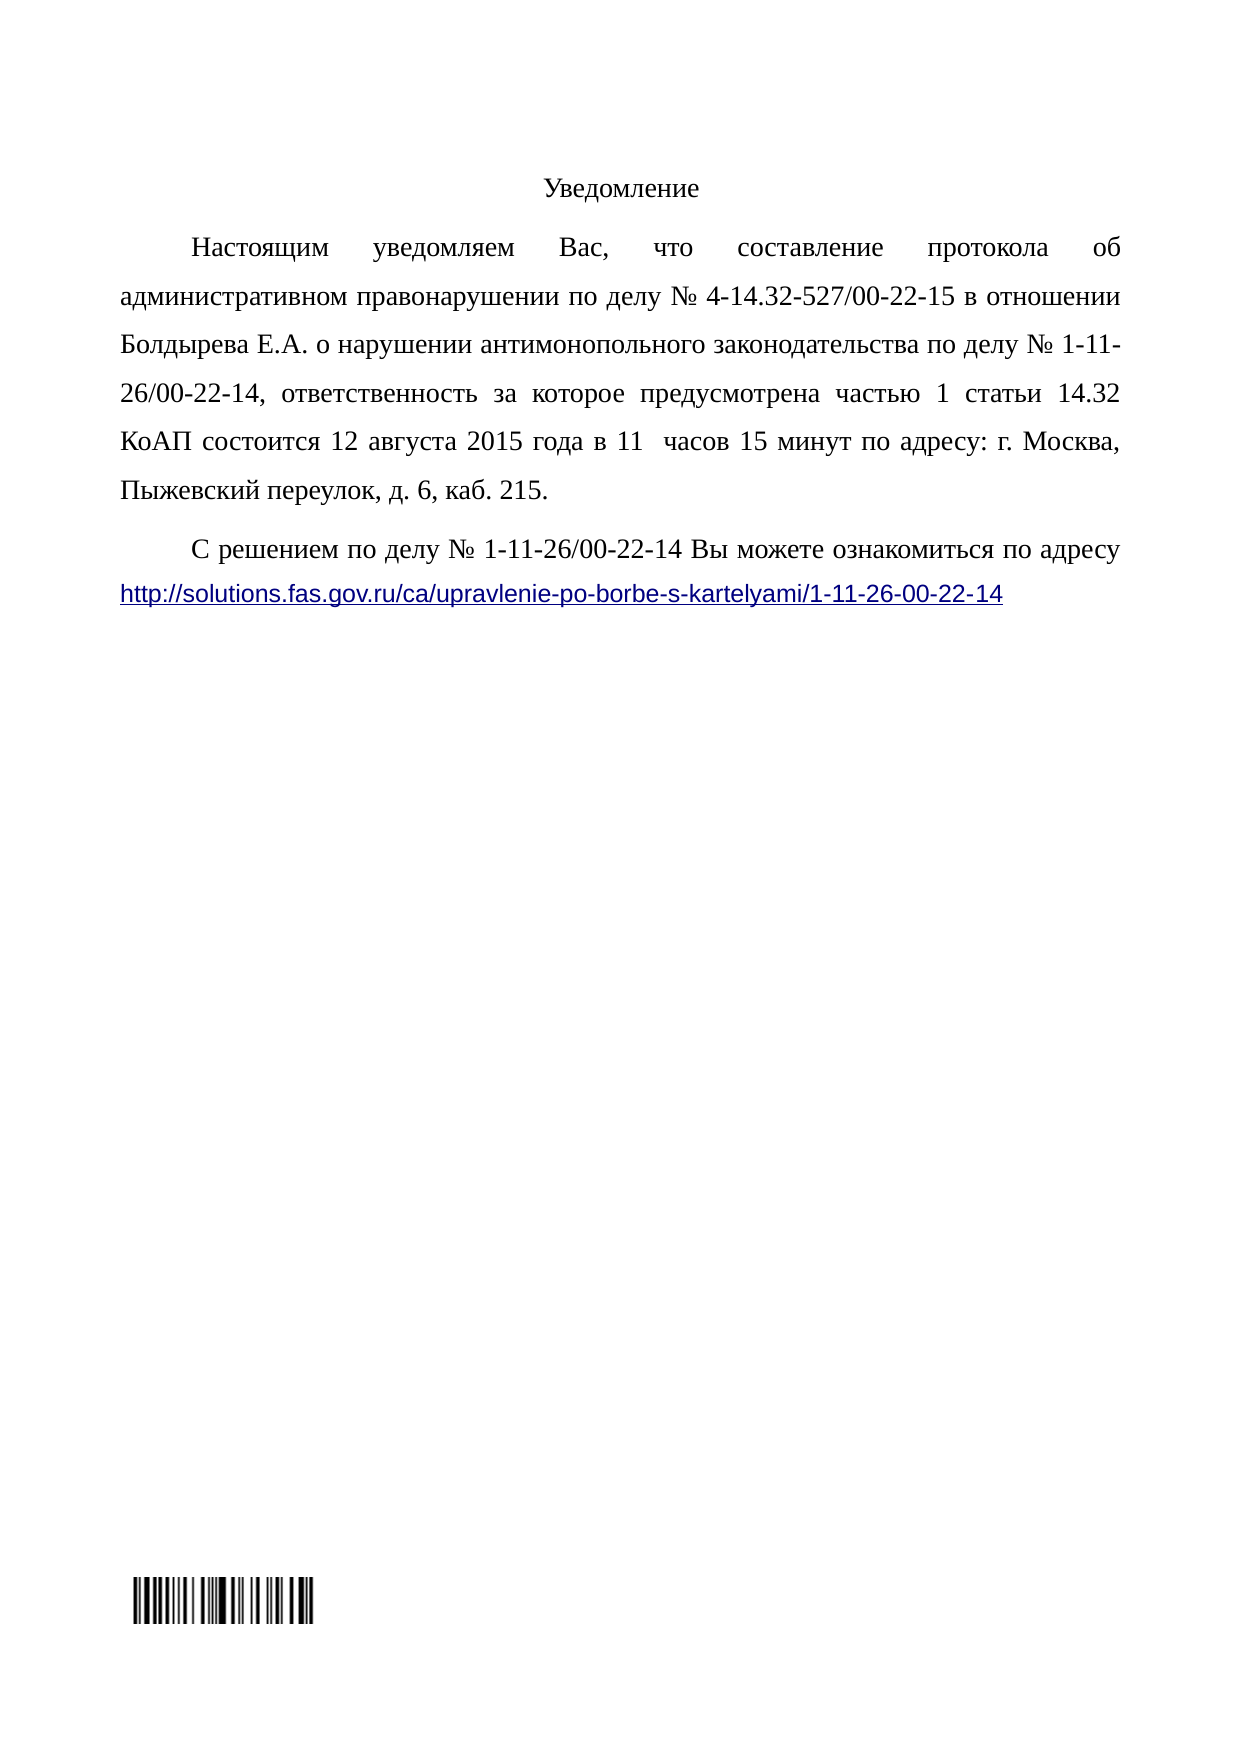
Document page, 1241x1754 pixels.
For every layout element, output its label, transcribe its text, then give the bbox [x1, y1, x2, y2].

text Уведомление [120, 171, 1122, 204]
text С решением по делу № 1-11-26/00-22-14 Вы можете ознакомиться по адресу http://solutions.fas.gov.ru/ca/upravlenie-po-borbe-s-kartelyami/1-11-26-00-22-14 [120, 532, 1122, 607]
picture [118, 1577, 331, 1624]
text Настоящим уведомляем Вас, что составление протокола об административном правонарушении по делу № 4-14.32-527/00-22-15 в отношении Болдырева Е.А. о нарушении антимонопольного законодательства по делу № 1-11-26/00-22-14, ответственность за которое предусмотрена частью 1 статьи 14.32 КоАП состоится 12 августа 2015 года в 11 часов 15 минут по адресу: г. Москва, Пыжевский переулок, д. 6, каб. 215. [120, 230, 1122, 505]
